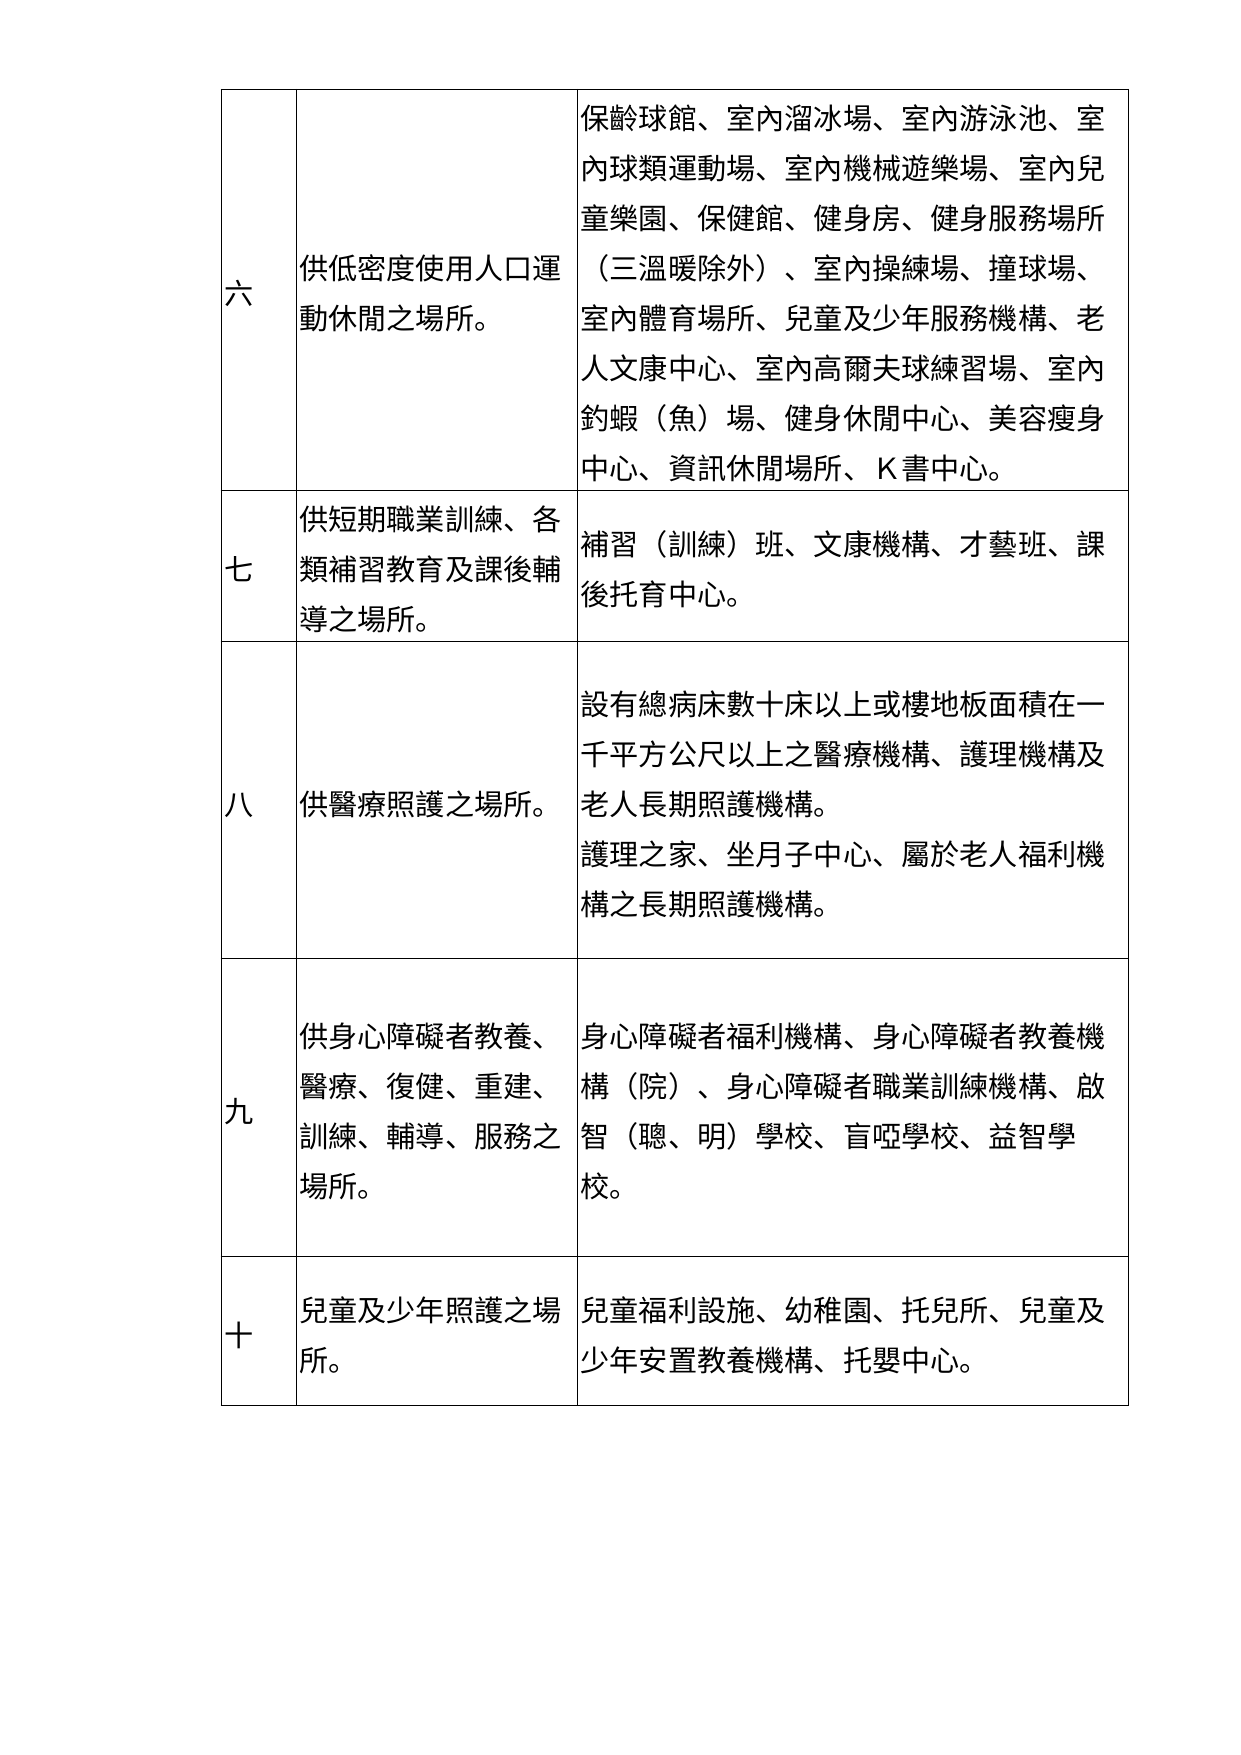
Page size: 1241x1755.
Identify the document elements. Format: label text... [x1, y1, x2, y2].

table_cell 六 [222, 90, 296, 490]
table_cell 十 [222, 1257, 296, 1405]
table_cell 保齡球館、室內溜冰場、室內游泳池、室內球類運動場、室內機械遊樂場、室內兒童樂園、保健館、健身房、健身服務場所（三溫暖除外）、室內操練場、撞球場、室內體育場所、兒童及少年服務機構、老人文康中心、室內高爾夫球練習場、室內釣蝦（魚）場、健身休閒中心、美容瘦身中心、資訊休閒場所、Ｋ書中心。 [578, 90, 1128, 490]
table_cell 九 [222, 959, 296, 1256]
table_cell 兒童及少年照護之場所。 [297, 1257, 577, 1405]
table_cell 供醫療照護之場所。 [297, 642, 577, 958]
table_cell 設有總病床數十床以上或樓地板面積在一千平方公尺以上之醫療機構、護理機構及老人長期照護機構。 護理之家、坐月子中心、屬於老人福利機構之長期照護機構。 [578, 642, 1128, 958]
table_cell 補習（訓練）班、文康機構、才藝班、課後托育中心。 [578, 491, 1128, 641]
table_cell 供短期職業訓練、各類補習教育及課後輔導之場所。 [297, 491, 577, 641]
table_cell 供低密度使用人口運動休閒之場所。 [297, 90, 577, 490]
table_cell 供身心障礙者教養、醫療、復健、重建、訓練、輔導、服務之場所。 [297, 959, 577, 1256]
table_cell 兒童福利設施、幼稚園、托兒所、兒童及少年安置教養機構、托嬰中心。 [578, 1257, 1128, 1405]
table_cell 七 [222, 491, 296, 641]
table_cell 身心障礙者福利機構、身心障礙者教養機構（院）、身心障礙者職業訓練機構、啟智（聰、明）學校、盲啞學校、益智學校。 [578, 959, 1128, 1256]
table_cell 八 [222, 642, 296, 958]
